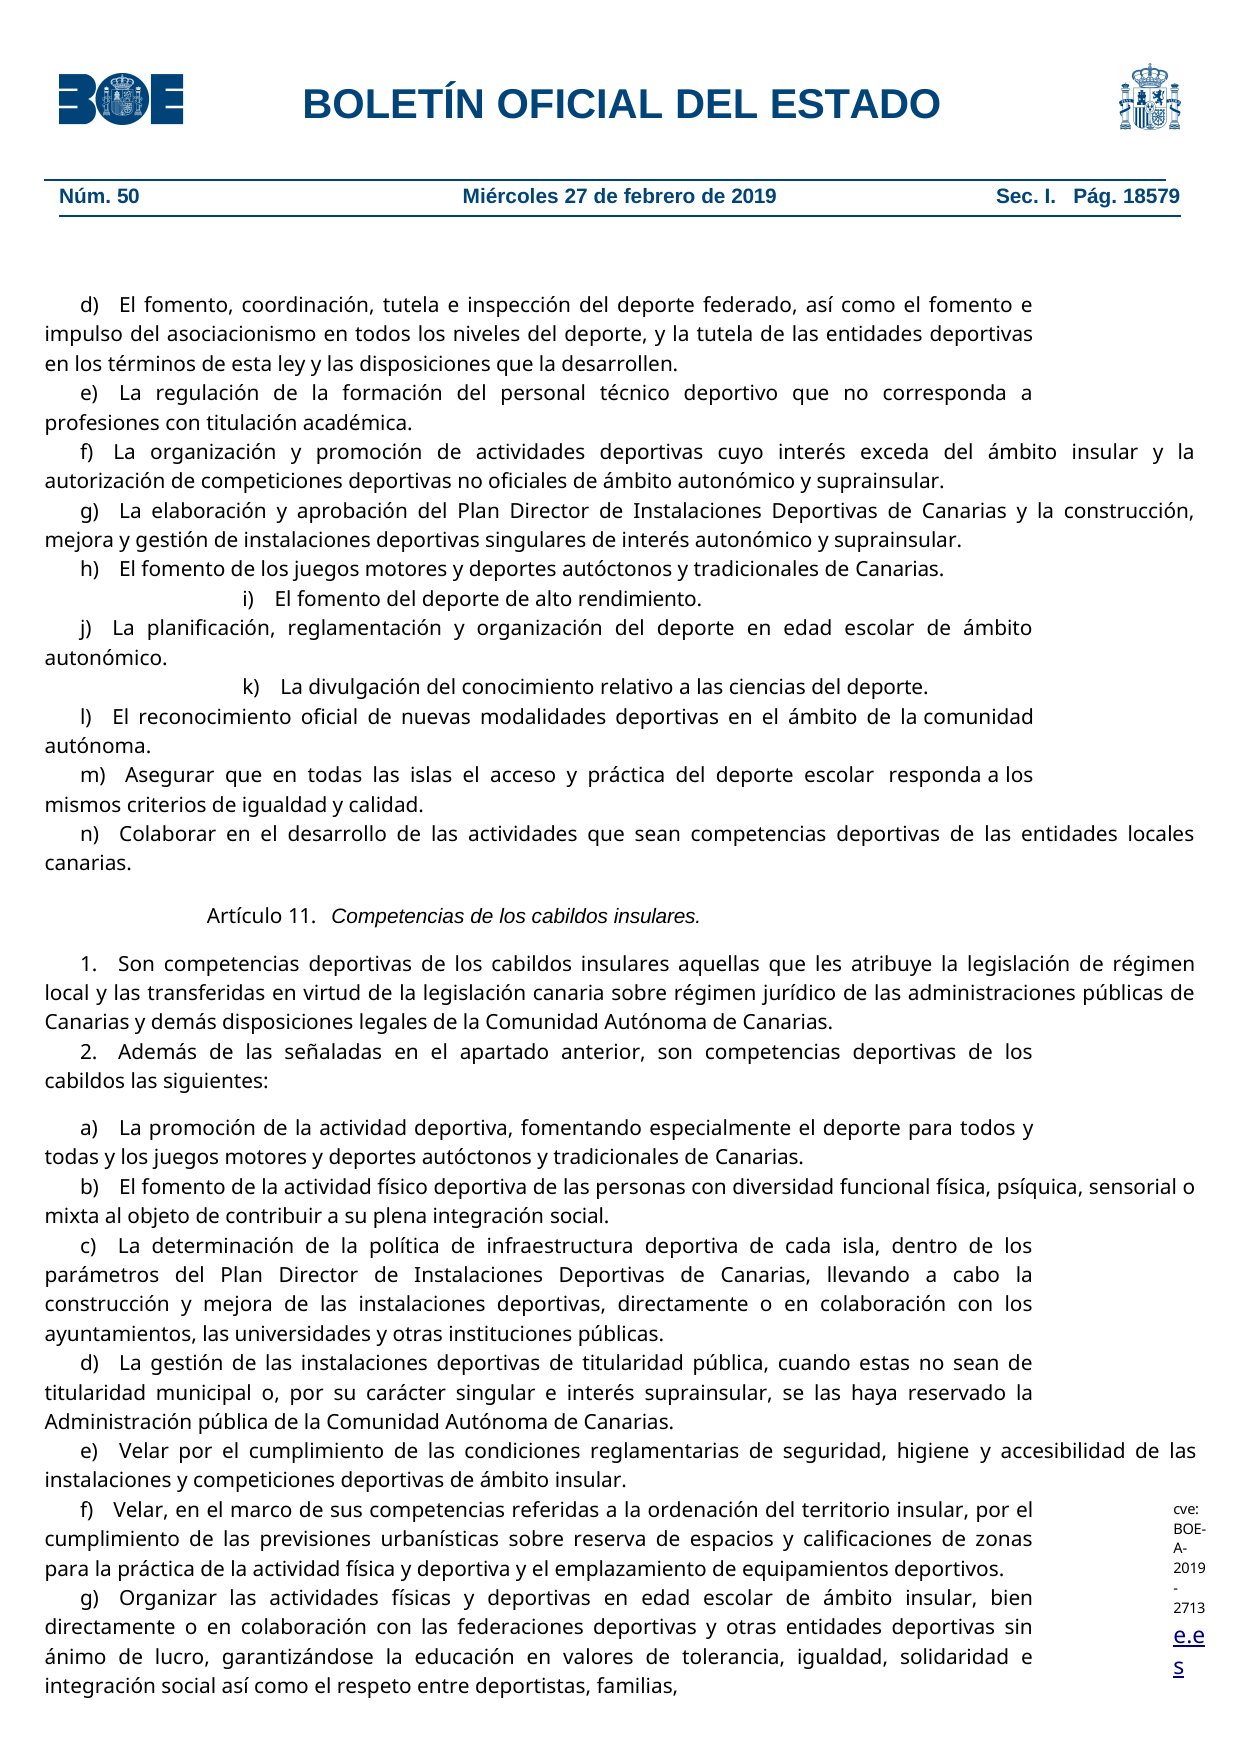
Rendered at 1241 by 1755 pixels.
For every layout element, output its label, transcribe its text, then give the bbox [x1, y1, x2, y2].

list Verificable en http://www.boe.es [1173, 1619, 1209, 1708]
list Asegurar que en todas las islas el acceso y práctica del deporte escolar responda a los mismos criterios de igualdad y calidad. [44, 760, 1034, 818]
subtitle Núm. 50 Miércoles 27 de febrero de 2019 Sec. I. Pág. 18579 [59, 184, 1196, 208]
list El fomento, coordinación, tutela e inspección del deporte federado, así como el fomento e impulso del asociacionismo en todos los niveles del deporte, y la tutela de las entidades deportivas en los términos de esta ley y las disposiciones que la desarrollen. [44, 290, 1034, 377]
list Organizar las actividades físicas y deportivas en edad escolar de ámbito insular, bien directamente o en colaboración con las federaciones deportivas y otras entidades deportivas sin ánimo de lucro, garantizándose la educación en valores de tolerancia, igualdad, solidaridad e integración social así como el respeto entre deportistas, familias, [44, 1583, 1034, 1699]
list El reconocimiento oficial de nuevas modalidades deportivas en el ámbito de la comunidad autónoma. [44, 702, 1034, 759]
list La elaboración y aprobación del Plan Director de Instalaciones Deportivas de Canarias y la construcción, mejora y gestión de instalaciones deportivas singulares de interés autonómico y suprainsular. [44, 496, 1196, 553]
list El fomento de la actividad físico deportiva de las personas con diversidad funcional física, psíquica, sensorial o mixta al objeto de contribuir a su plena integración social. [44, 1172, 1196, 1230]
list La divulgación del conocimiento relativo a las ciencias del deporte. [242, 672, 1196, 701]
text Artículo 11. Competencias de los cabildos insulares. [207, 901, 1196, 930]
list El fomento del deporte de alto rendimiento. [242, 584, 1196, 612]
list La regulación de la formación del personal técnico deportivo que no corresponda a profesiones con titulación académica. [44, 378, 1034, 436]
list La determinación de la política de infraestructura deportiva de cada isla, dentro de los parámetros del Plan Director de Instalaciones Deportivas de Canarias, llevando a cabo la construcción y mejora de las instalaciones deportivas, directamente o en colaboración con los ayuntamientos, las universidades y otras instituciones públicas. [44, 1231, 1034, 1347]
list Son competencias deportivas de los cabildos insulares aquellas que les atribuye la legislación de régimen local y las transferidas en virtud de la legislación canaria sobre régimen jurídico de las administraciones públicas de Canarias y demás disposiciones legales de la Comunidad Autónoma de Canarias. [44, 949, 1196, 1036]
list Velar, en el marco de sus competencias referidas a la ordenación del territorio insular, por el cumplimiento de las previsiones urbanísticas sobre reserva de espacios y calificaciones de zonas para la práctica de la actividad física y deportiva y el emplazamiento de equipamientos deportivos. [44, 1495, 1034, 1582]
list cve: BOE-A-2019-2713 [1173, 1498, 1209, 1618]
list Velar por el cumplimiento de las condiciones reglamentarias de seguridad, higiene y accesibilidad de las instalaciones y competiciones deportivas de ámbito insular. [44, 1436, 1196, 1494]
list La gestión de las instalaciones deportivas de titularidad pública, cuando estas no sean de titularidad municipal o, por su carácter singular e interés suprainsular, se las haya reservado la Administración pública de la Comunidad Autónoma de Canarias. [44, 1348, 1034, 1435]
list La planificación, reglamentación y organización del deporte en edad escolar de ámbito autonómico. [44, 613, 1034, 671]
list Además de las señaladas en el apartado anterior, son competencias deportivas de los cabildos las siguientes: [44, 1037, 1034, 1094]
list La organización y promoción de actividades deportivas cuyo interés exceda del ámbito insular y la autorización de competiciones deportivas no oficiales de ámbito autonómico y suprainsular. [44, 437, 1196, 495]
list La promoción de la actividad deportiva, fomentando especialmente el deporte para todos y todas y los juegos motores y deportes autóctonos y tradicionales de Canarias. [44, 1113, 1034, 1171]
list El fomento de los juegos motores y deportes autóctonos y tradicionales de Canarias. [44, 554, 1034, 583]
list Colaborar en el desarrollo de las actividades que sean competencias deportivas de las entidades locales canarias. [44, 819, 1196, 877]
